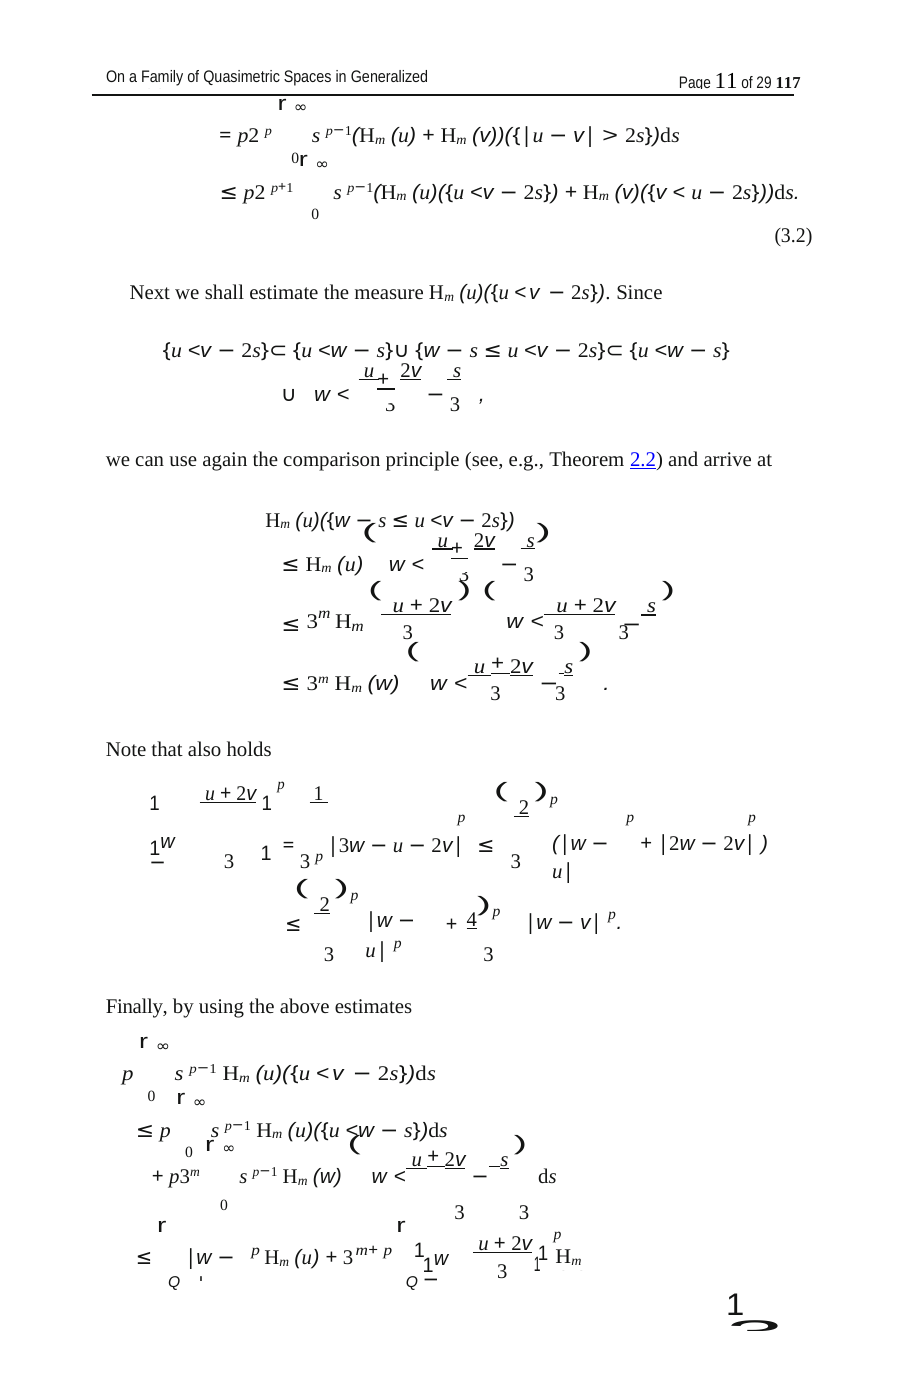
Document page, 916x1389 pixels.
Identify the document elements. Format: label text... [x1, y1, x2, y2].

text + [451, 534, 472, 561]
text Hm (u) + 3 [264, 1242, 355, 1270]
text |w − u| p [365, 905, 440, 964]
text r p m+ p r 1 [157, 1213, 429, 1262]
text [534, 1275, 541, 1332]
text 3 [449, 393, 460, 417]
text + p3m r ∞ s p−1 Hm (w) ( w < u + 2v − s ) ds [152, 1148, 826, 1193]
text p r ∞ s p−1 Hm (u)({u <v − 2s})ds [122, 1035, 826, 1092]
text ≤ p2 p+1 r ∞ s p−1(Hm (u)({u <v − 2s}) + Hm (v)({v < u − 2s}))ds. [219, 154, 826, 210]
text |w − v| p. [524, 905, 826, 935]
text 3 [458, 572, 469, 586]
text Next we shall estimate the measure Hm (u)({u <v − 2s}). Since [129, 277, 826, 306]
text we can use again the comparison principle (see, e.g., Theorem 2.2) and arrive at Hm (u)({w − s ≤ u <v − 2s}) [362, 542, 465, 599]
text ≤ Hm (u) w < − [563, 551, 826, 576]
text (|w − u| [552, 828, 624, 884]
text + |2w − 2v| ) [640, 828, 826, 856]
text 3 [385, 403, 395, 417]
text p ( 2 )p p p [457, 798, 826, 828]
text 3 [553, 621, 564, 644]
text 3 [618, 621, 629, 644]
text [285, 937, 301, 948]
text 1 u + 2v 1 p 1 [149, 785, 335, 804]
text 0 [291, 149, 299, 167]
text u 2v s [377, 392, 398, 403]
text |w − u| [185, 1242, 249, 1281]
text ∪ w < − , [281, 381, 302, 407]
text u 2v s [142, 533, 362, 551]
text ∪ w < − , [475, 381, 826, 407]
text ≤ 3m Hm ( u + 2v ) ( w < u + 2v − s ) [281, 576, 826, 637]
text ( ) [362, 522, 563, 542]
text + [377, 364, 398, 392]
text r p m+ p r 1 [264, 1270, 355, 1281]
text u 2v s [475, 364, 730, 381]
text = p2 p r ∞ s p−1(Hm (u) + Hm (v))({|u − v| > 2s})ds [219, 97, 826, 154]
text 3 3 [454, 1201, 826, 1224]
text we can use again the comparison principle (see, e.g., Theorem 2.2) and arrive at Hm (u)({w − s ≤ u <v − 2s}) [464, 542, 563, 599]
text 3 [490, 682, 501, 705]
text Hm (w) [555, 1245, 615, 1270]
text {u <v − 2s}⊂ {u <w − s}∪ {w − s ≤ u <v − 2s}⊂ {u <w − s} [162, 332, 826, 430]
text 0 [311, 206, 319, 223]
text u 2v s [563, 533, 826, 551]
text ≤ [285, 909, 301, 937]
text 3 [323, 942, 334, 947]
text 3 [497, 1260, 507, 1283]
text [422, 1293, 466, 1332]
text 1 [534, 1255, 541, 1275]
text ≤ 3m Hm (w) ( w < u + 2v − s ) . [281, 637, 826, 697]
text 4)p [466, 884, 520, 918]
text 1w − [422, 1245, 466, 1293]
text 3 1 = 3 p |3w − u − 2v| ≤ 3 [223, 828, 521, 859]
text 0 [185, 1144, 193, 1161]
text 0 [92, 1201, 355, 1213]
text ( 2 )p [92, 884, 360, 918]
text [446, 937, 462, 948]
text 3 [483, 942, 493, 947]
text 3 [402, 621, 413, 644]
text 0 [147, 1087, 155, 1105]
text ≤ Hm (u) w < − [281, 551, 362, 576]
text 3 [555, 682, 565, 705]
text u + 2v 1 p [473, 1225, 826, 1264]
text ≤ [136, 1242, 151, 1270]
text u 2v s [92, 364, 302, 381]
text Finally, by using the above estimates [106, 994, 826, 1018]
text (3.2) [92, 222, 812, 247]
text 3 [523, 563, 534, 586]
text we can use again the comparison principle (see, e.g., Theorem 2.2) and arrive at Hm (u)({w − s ≤ u <v − 2s}) [106, 408, 793, 533]
text ≤ p r ∞ s p−1 Hm (u)({u <w − s})ds [136, 1092, 826, 1148]
text Note that also holds [106, 737, 826, 761]
text 1w − [149, 828, 192, 876]
text u 2v s [451, 561, 472, 572]
text + [446, 909, 462, 937]
